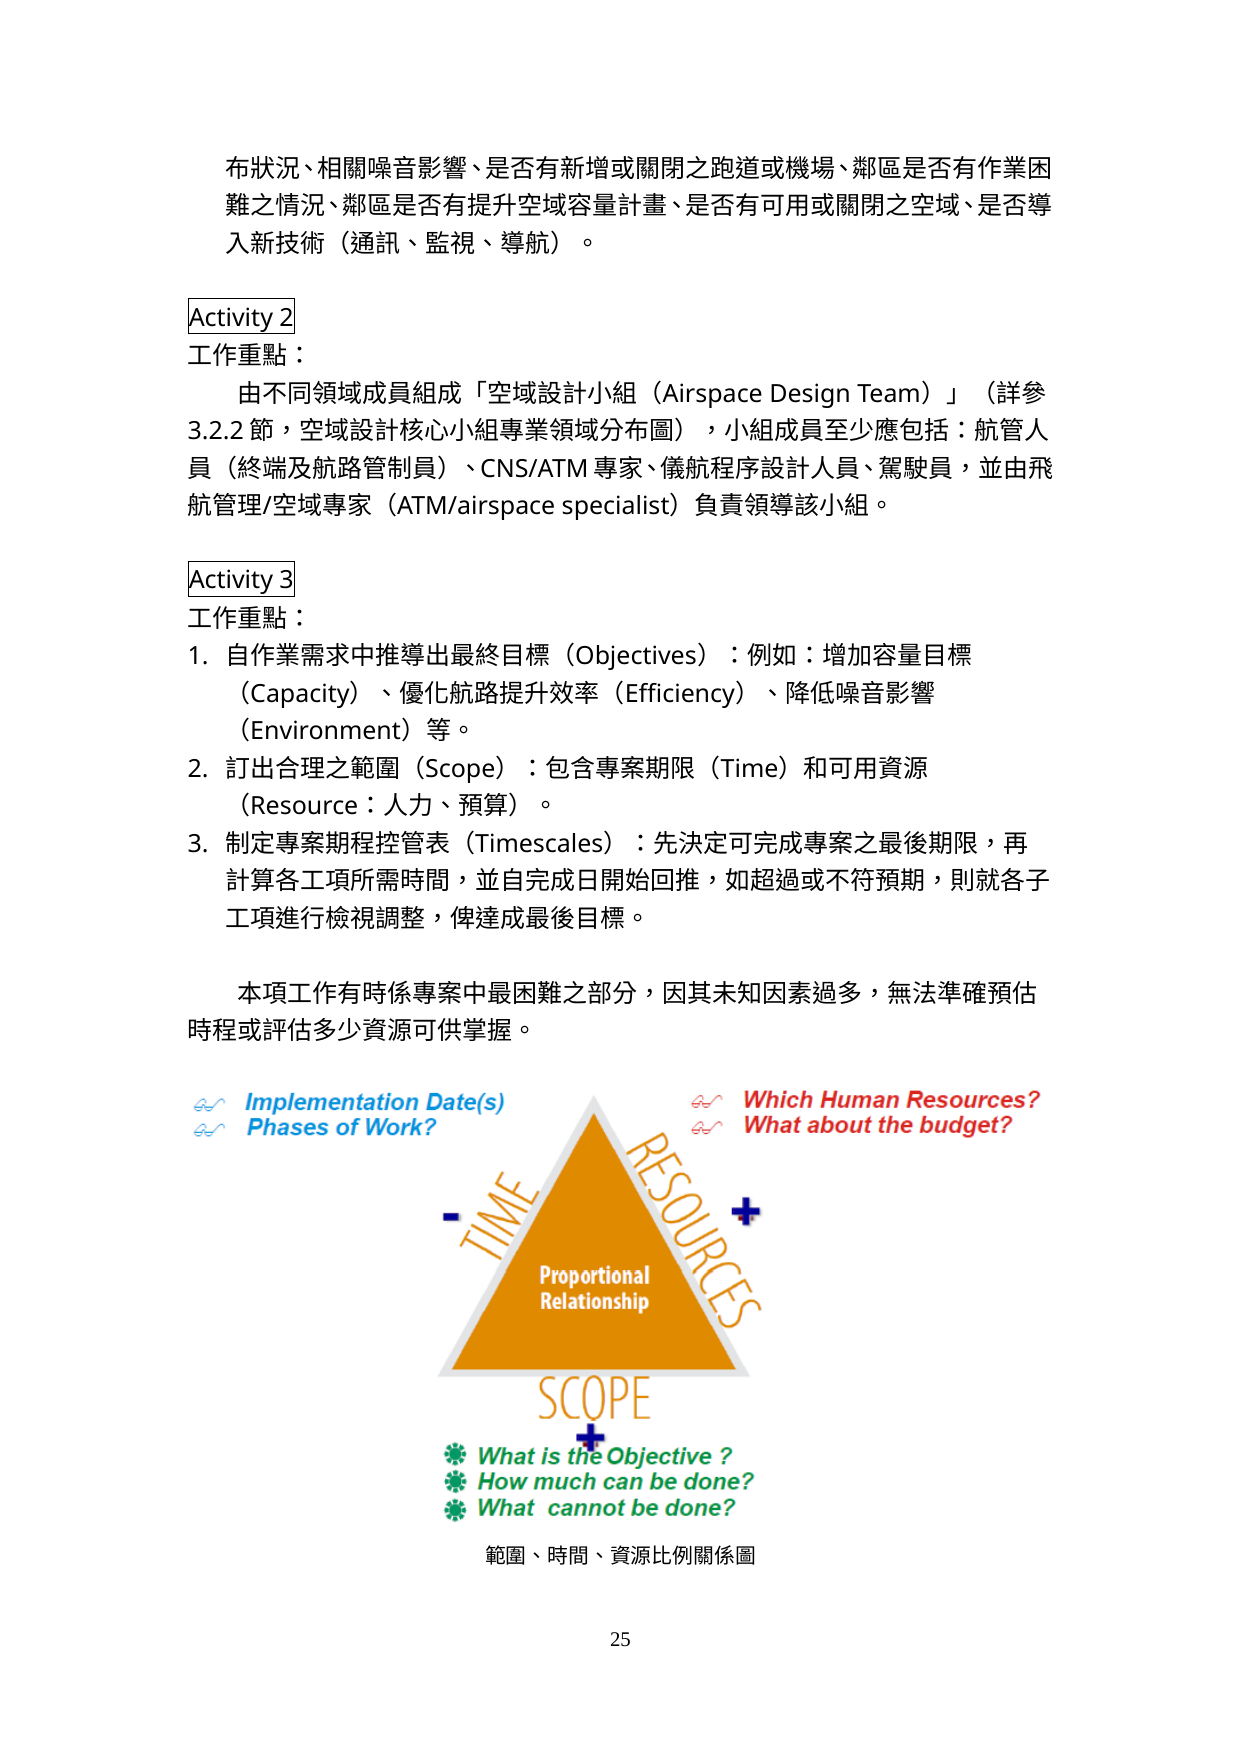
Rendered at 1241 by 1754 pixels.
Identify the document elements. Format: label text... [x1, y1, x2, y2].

list 制定專案期程控管表（Timescales）：先決定可完成專案之最後期限，再計算各工項所需時間，並自完成日開始回推，如超過或不符預期，則就各子工項進行檢視調整，俾達成最後目標。 [187, 823, 1053, 935]
list 訂出合理之範圍（Scope）：包含專案期限（Time）和可用資源（Resource：人力、預算）。 [187, 748, 1053, 823]
text 本項工作有時係專案中最困難之部分，因其未知因素過多，無法準確預估時程或評估多少資源可供掌握。 [187, 973, 1053, 1048]
list 布狀況、相關噪音影響、是否有新增或關閉之跑道或機場、鄰區是否有作業困難之情況、鄰區是否有提升空域容量計畫、是否有可用或關閉之空域、是否導入新技術（通訊、監視、導航）。 [187, 148, 1053, 260]
text 工作重點： [187, 335, 1053, 373]
text Activity 3 [187, 560, 1053, 598]
text 範圍、時間、資源比例關係圖 [187, 1535, 1053, 1573]
text Activity 2 [189, 298, 1053, 335]
list 自作業需求中推導出最終目標（Objectives）：例如：增加容量目標（Capacity）、優化航路提升效率（Efficiency）、降低噪音影響（Environment）等。 [187, 635, 1053, 748]
text 工作重點： [187, 598, 1053, 635]
picture [187, 1085, 1054, 1525]
text 由不同領域成員組成「空域設計小組（Airspace Design Team）」（詳參3.2.2節，空域設計核心小組專業領域分布圖），小組成員至少應包括：航管人員（終端及航路管制員）、CNS/ATM專家、儀航程序設計人員、駕駛員，並由飛航管理/空域專家（ATM/airspace specialist）負責領導該小組。 [187, 373, 1053, 523]
